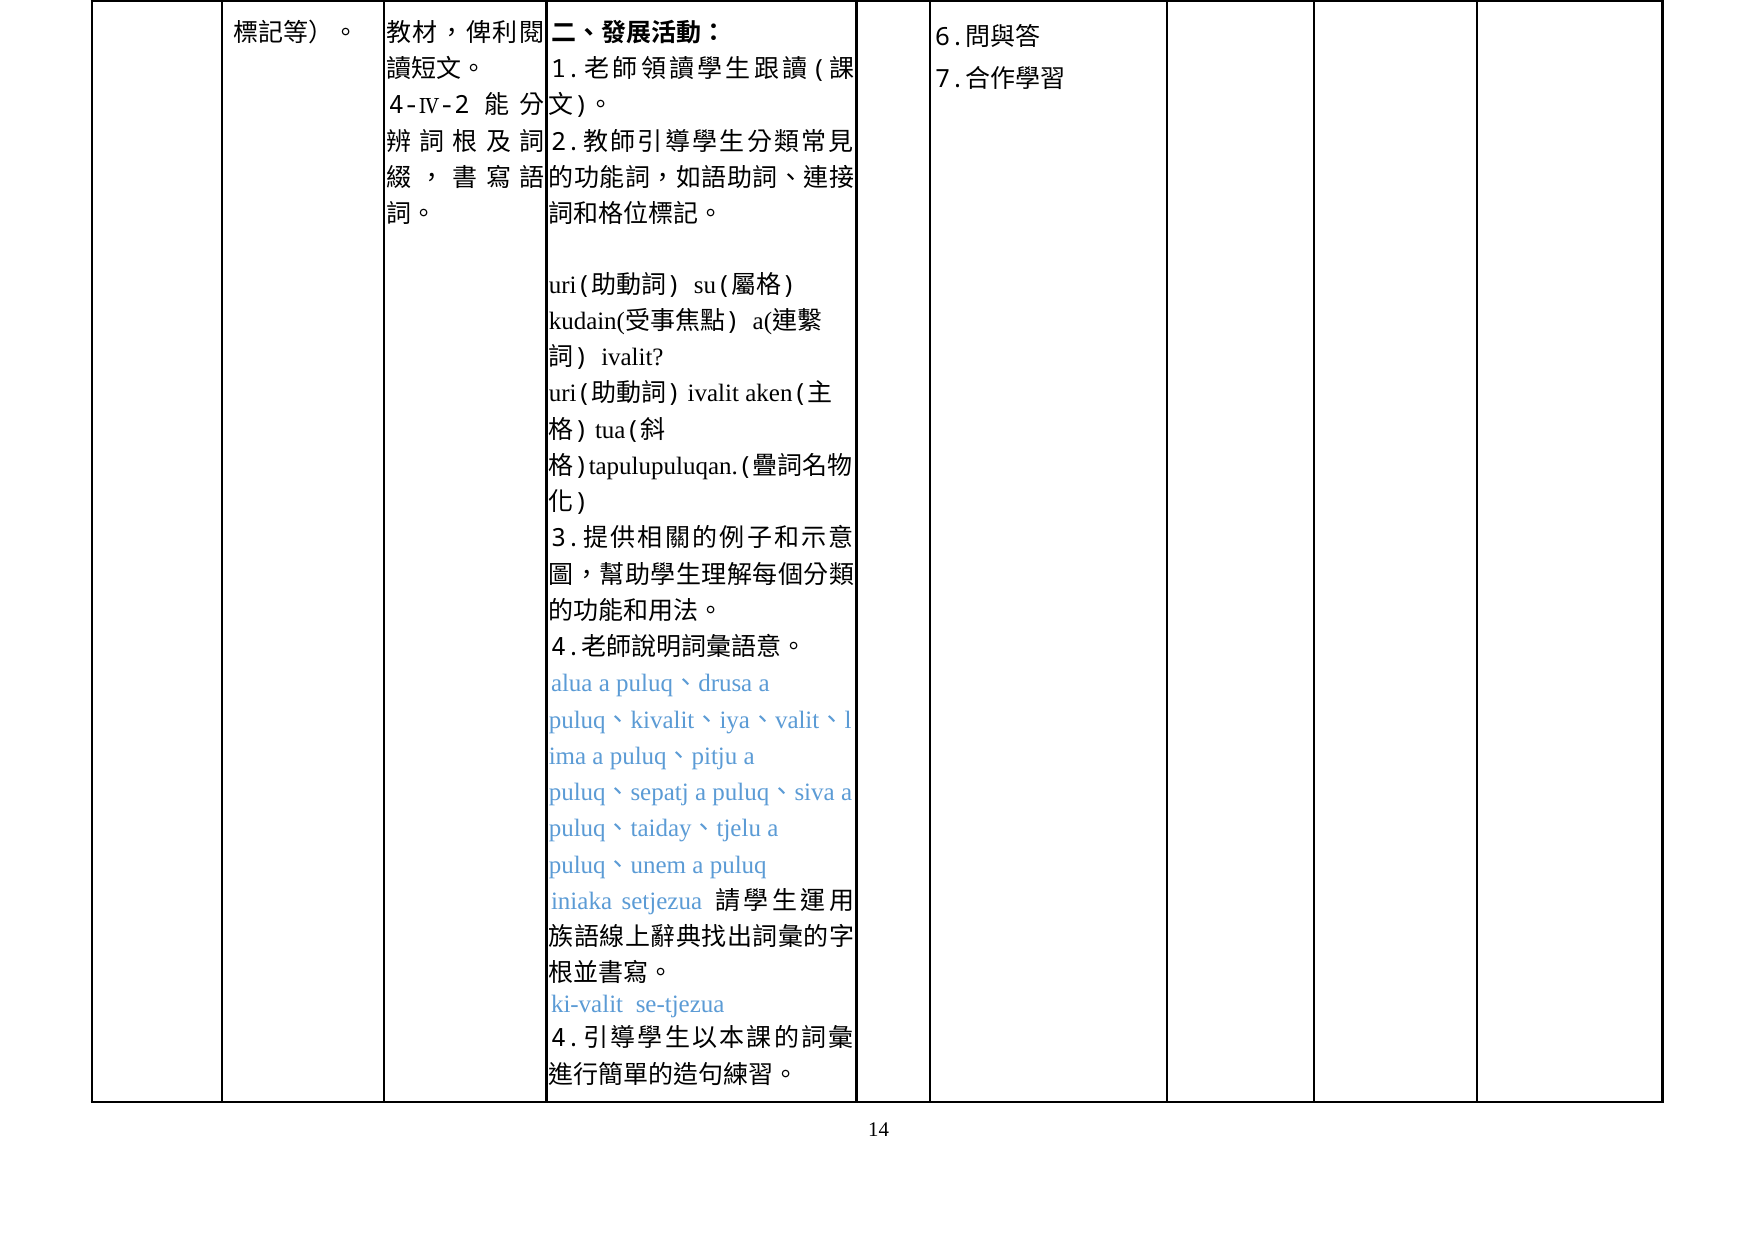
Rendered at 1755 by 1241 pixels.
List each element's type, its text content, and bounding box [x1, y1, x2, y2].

table_cell [1478, 2, 1661, 1101]
table_cell 標記等）。 [223, 2, 383, 1101]
table_cell [93, 2, 221, 1101]
table_cell 教材，俾利閱讀短文。 4-Ⅳ-2能分辨詞根及詞綴，書寫語詞。 [385, 2, 545, 1101]
table_cell [1315, 2, 1476, 1101]
table_cell 6.問與答 7.合作學習 [931, 2, 1166, 1101]
table_cell [858, 2, 929, 1101]
table_cell 二、發展活動： 1.老師領讀學生跟讀(課文)。 2.教師引導學生分類常見的功能詞，如語助詞、連接詞和格位標記。 uri(助動詞) su(屬格) kudain(受事焦點) a(連繫詞) ivalit? uri(助動詞) ivalit aken(主格) tua(斜格)tapulupuluqan.(疊詞名物化) 3.提供相關的例子和示意圖，幫助學生理解每個分類的功能和用法。 4.老師說明詞彙語意。 alua a puluq、drusa a puluq、kivalit、iya、valit、lima a puluq、pitju a puluq、sepatj a puluq、siva a puluq、taiday、tjelu a puluq、unem a puluq iniaka setjezua 請學生運用族語線上辭典找出詞彙的字根並書寫。 ki-valit se-tjezua 4.引導學生以本課的詞彙進行簡單的造句練習。 [548, 2, 855, 1101]
table_cell [1168, 2, 1313, 1101]
